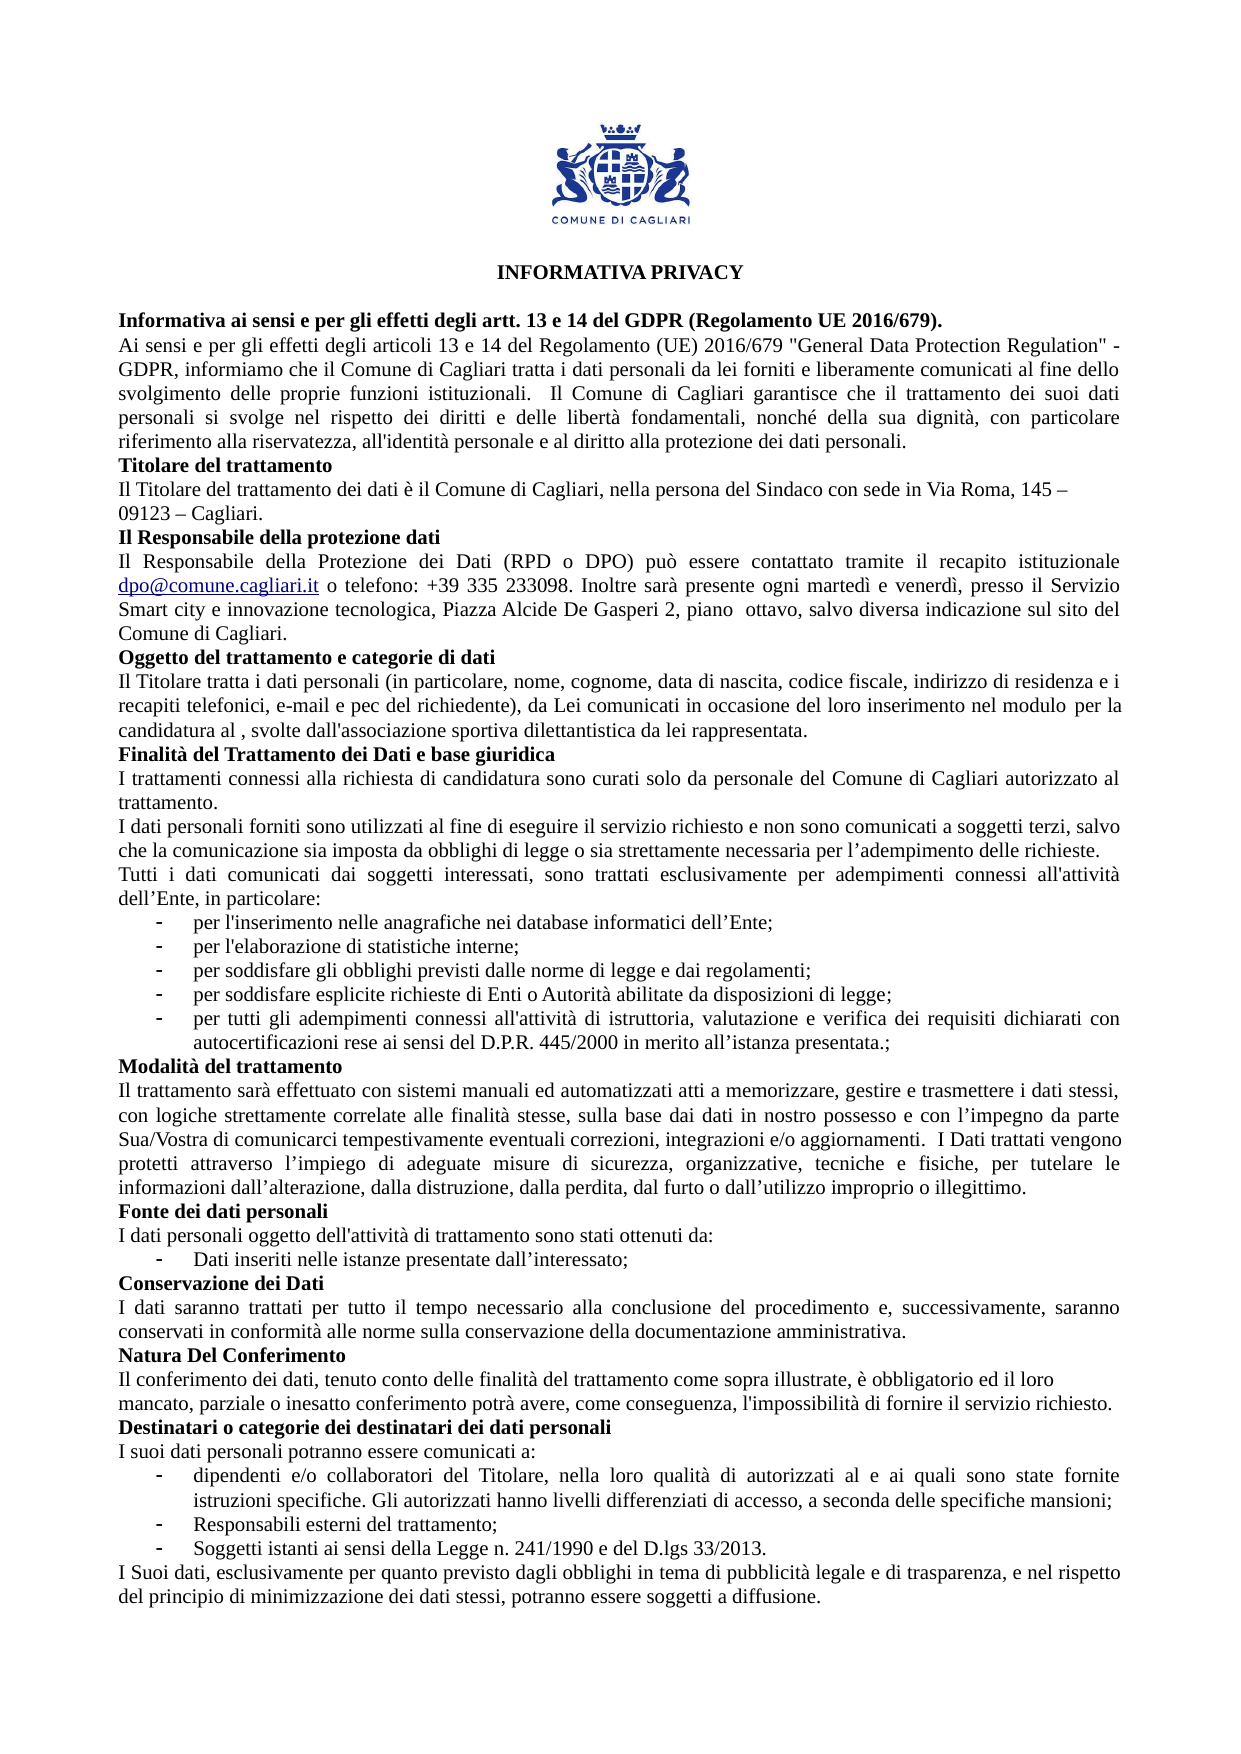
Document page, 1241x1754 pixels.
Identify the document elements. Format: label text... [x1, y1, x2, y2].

list I dati saranno trattati per tutto il tempo necessario alla conclusione del procedimento e, successivamente, saranno conservati in conformità alle norme sulla conservazione della documentazione amministrativa. [118, 1295, 1122, 1343]
text Natura Del Conferimento [118, 1343, 1122, 1367]
list Modalità del trattamento [118, 1054, 1122, 1078]
text Tutti i dati comunicati dai soggetti interessati, sono trattati esclusivamente per adempimenti connessi all'attività dell’Ente, in particolare: [118, 862, 1122, 910]
text I dati personali forniti sono utilizzati al fine di eseguire il servizio richiesto e non sono comunicati a soggetti terzi, salvo che la comunicazione sia imposta da obblighi di legge o sia strettamente necessaria per l’adempimento delle richieste. [118, 814, 1122, 862]
text Informativa ai sensi e per gli effetti degli artt. 13 e 14 del GDPR (Regolamento UE 2016/679). [118, 308, 1122, 332]
text Ai sensi e per gli effetti degli articoli 13 e 14 del Regolamento (UE) 2016/679 "General Data Protection Regulation" - GDPR, informiamo che il Comune di Cagliari tratta i dati personali da lei forniti e liberamente comunicati al fine dello svolgimento delle proprie funzioni istituzionali. Il Comune di Cagliari garantisce che il trattamento dei suoi dati personali si svolge nel rispetto dei diritti e delle libertà fondamentali, nonché della sua dignità, con particolare riferimento alla riservatezza, all'identità personale e al diritto alla protezione dei dati personali. [118, 332, 1122, 453]
list per l'inserimento nelle anagrafiche nei database informatici dell’Ente; [156, 910, 1122, 934]
list per soddisfare gli obblighi previsti dalle norme di legge e dai regolamenti; [156, 958, 1122, 982]
text I trattamenti connessi alla richiesta di candidatura sono curati solo da personale del Comune di Cagliari autorizzato al trattamento. [118, 766, 1122, 814]
list per tutti gli adempimenti connessi all'attività di istruttoria, valutazione e verifica dei requisiti dichiarati con autocertificazioni rese ai sensi del D.P.R. 445/2000 in merito all’istanza presentata.; [156, 1006, 1122, 1054]
list Conservazione dei Dati [118, 1271, 1122, 1295]
list Responsabili esterni del trattamento; [156, 1512, 1122, 1536]
text I suoi dati personali potranno essere comunicati a: [118, 1439, 1122, 1463]
list Dati inseriti nelle istanze presentate dall’interessato; [156, 1247, 1122, 1271]
text Finalità del Trattamento dei Dati e base giuridica [118, 742, 1122, 766]
text Il Responsabile della Protezione dei Dati (RPD o DPO) può essere contattato tramite il recapito istituzionale dpo@comune.cagliari.it o telefono: +39 335 233098. Inoltre sarà presente ogni martedì e venerdì, presso il Servizio Smart city e innovazione tecnologica, Piazza Alcide De Gasperi 2, piano ottavo, salvo diversa indicazione sul sito del Comune di Cagliari. [118, 549, 1122, 645]
list per l'elaborazione di statistiche interne; [156, 934, 1122, 958]
list Soggetti istanti ai sensi della Legge n. 241/1990 e del D.lgs 33/2013. [156, 1536, 1122, 1560]
text Destinatari o categorie dei destinatari dei dati personali [118, 1415, 1122, 1439]
text Il Responsabile della protezione dati [118, 525, 1122, 549]
list dipendenti e/o collaboratori del Titolare, nella loro qualità di autorizzati al e ai quali sono state fornite istruzioni specifiche. Gli autorizzati hanno livelli differenziati di accesso, a seconda delle specifiche mansioni; [156, 1463, 1122, 1512]
text Il conferimento dei dati, tenuto conto delle finalità del trattamento come sopra illustrate, è obbligatorio ed il loro mancato, parziale o inesatto conferimento potrà avere, come conseguenza, l'impossibilità di fornire il servizio richiesto. [118, 1367, 1122, 1415]
text INFORMATIVA PRIVACY [118, 260, 1122, 284]
text Titolare del trattamento Il Titolare del trattamento dei dati è il Comune di Cagliari, nella persona del Sindaco con sede in Via Roma, 145 – 09123 – Cagliari. [118, 453, 1122, 525]
list Il trattamento sarà effettuato con sistemi manuali ed automatizzati atti a memorizzare, gestire e trasmettere i dati stessi, con logiche strettamente correlate alle finalità stesse, sulla base dai dati in nostro possesso e con l’impegno da parte Sua/Vostra di comunicarci tempestivamente eventuali correzioni, integrazioni e/o aggiornamenti. I Dati trattati vengono protetti attraverso l’impiego di adeguate misure di sicurezza, organizzative, tecniche e fisiche, per tutelare le informazioni dall’alterazione, dalla distruzione, dalla perdita, dal furto o dall’utilizzo improprio o illegittimo. [118, 1078, 1122, 1199]
text Il Titolare tratta i dati personali (in particolare, nome, cognome, data di nascita, codice fiscale, indirizzo di residenza e i recapiti telefonici, e-mail e pec del richiedente), da Lei comunicati in occasione del loro inserimento nel modulo per la candidatura al , svolte dall'associazione sportiva dilettantistica da lei rappresentata. [118, 669, 1122, 742]
picture [551, 122, 691, 225]
text Oggetto del trattamento e categorie di dati [118, 645, 1122, 669]
list I dati personali oggetto dell'attività di trattamento sono stati ottenuti da: [118, 1223, 1122, 1247]
text I Suoi dati, esclusivamente per quanto previsto dagli obblighi in tema di pubblicità legale e di trasparenza, e nel rispetto del principio di minimizzazione dei dati stessi, potranno essere soggetti a diffusione. [118, 1560, 1122, 1608]
list Fonte dei dati personali [118, 1199, 1122, 1223]
list per soddisfare esplicite richieste di Enti o Autorità abilitate da disposizioni di legge; [156, 982, 1122, 1006]
